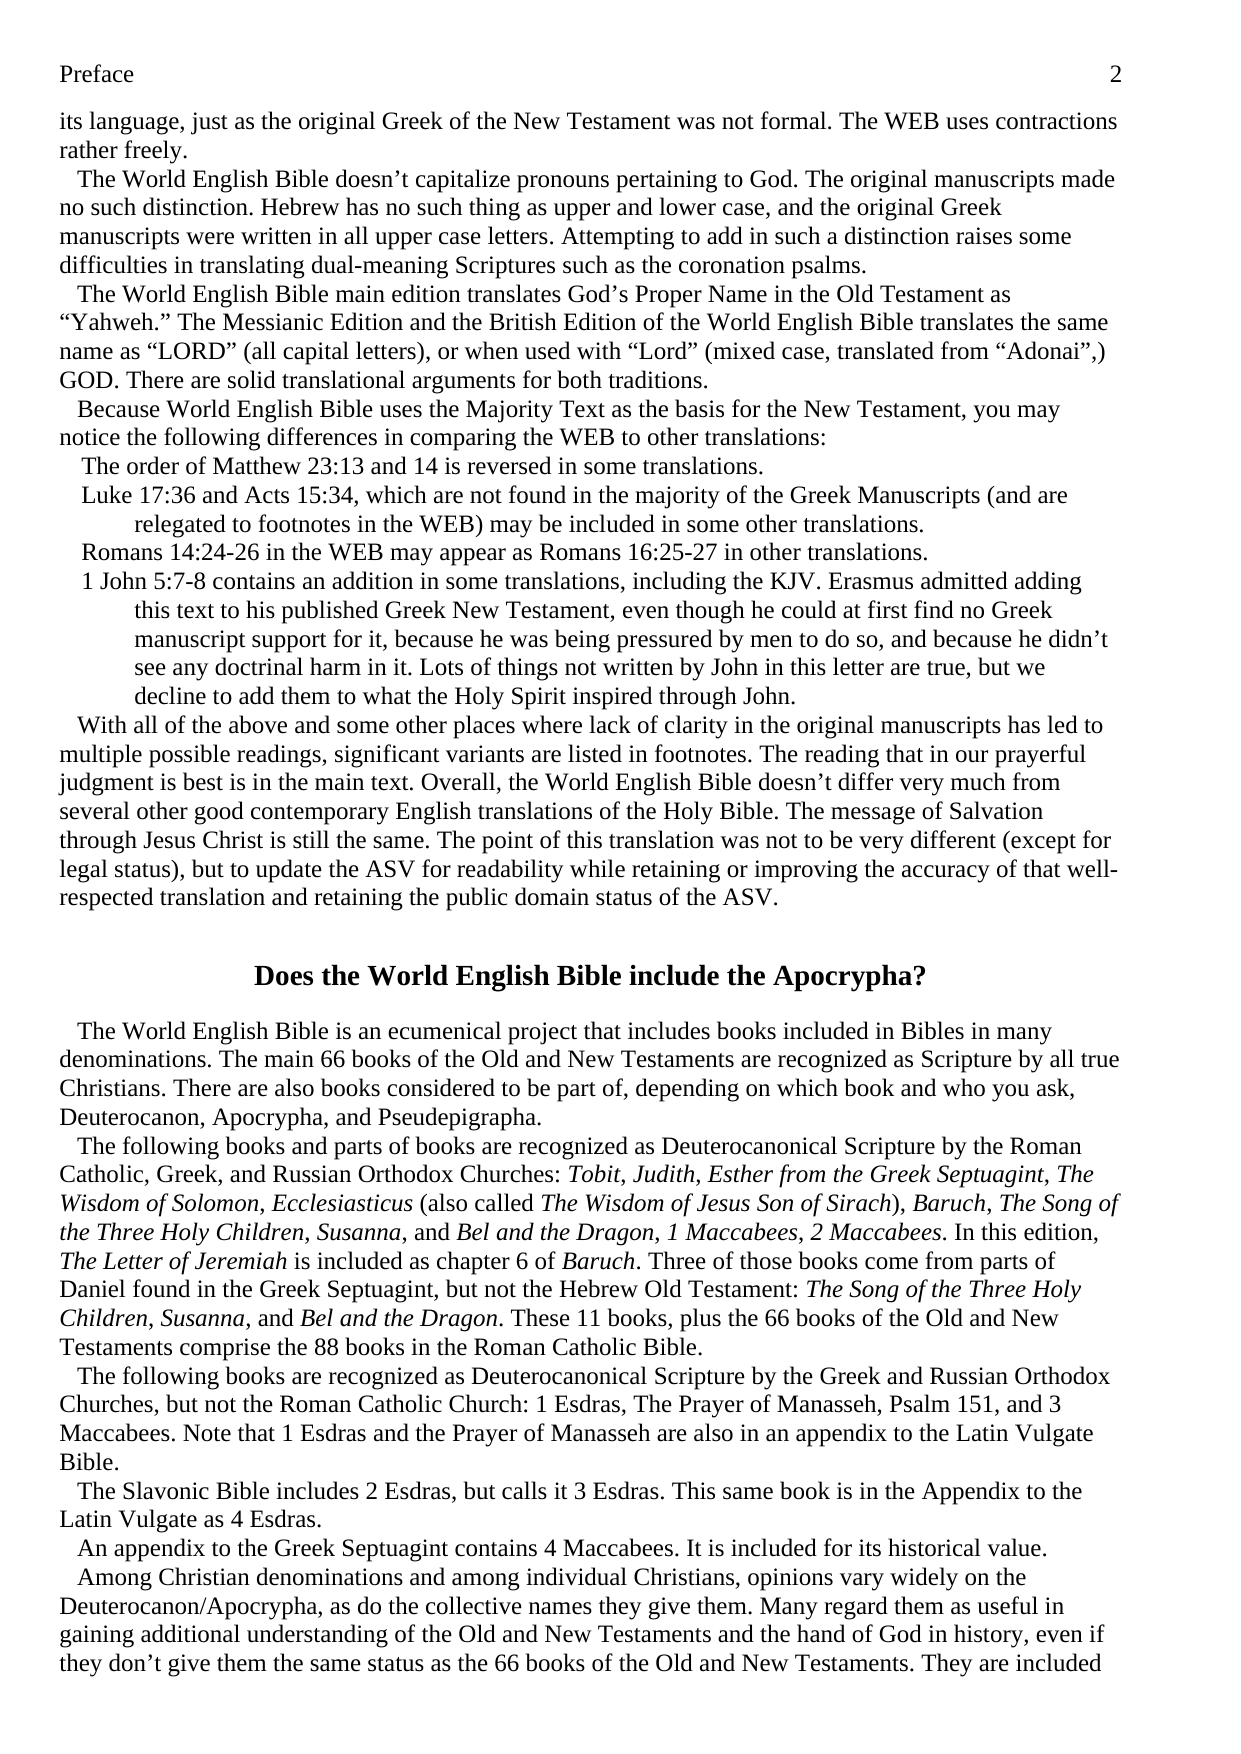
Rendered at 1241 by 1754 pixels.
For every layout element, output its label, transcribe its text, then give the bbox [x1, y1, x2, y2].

text 1 John 5:7-8 contains an addition in some translations, including the KJV. Erasmus admitted adding this text to his published Greek New Testament, even though he could at first find no Greek manuscript support for it, because he was being pressured by men to do so, and because he didn’t see any doctrinal harm in it. Lots of things not written by John in this letter are true, but we decline to add them to what the Holy Spirit inspired through John. [81, 566, 1122, 710]
text The World English Bible main edition translates God’s Proper Name in the Old Testament as “Yahweh.” The Messianic Edition and the British Edition of the World English Bible translates the same name as “LORD” (all capital letters), or when used with “Lord” (mixed case, translated from “Adonai”,) GOD. There are solid translational arguments for both traditions. [59, 279, 1122, 394]
text Among Christian denominations and among individual Christians, opinions vary widely on the Deuterocanon/Apocrypha, as do the collective names they give them. Many regard them as useful in gaining additional understanding of the Old and New Testaments and the hand of God in history, even if they don’t give them the same status as the 66 books of the Old and New Testaments. They are included [59, 1562, 1122, 1677]
text The Slavonic Bible includes 2 Esdras, but calls it 3 Esdras. This same book is in the Appendix to the Latin Vulgate as 4 Esdras. [59, 1476, 1122, 1533]
text The World English Bible is an ecumenical project that includes books included in Bibles in many denominations. The main 66 books of the Old and New Testaments are recognized as Scripture by all true Christians. There are also books considered to be part of, depending on which book and who you ask, Deuterocanon, Apocrypha, and Pseudepigrapha. [59, 1016, 1122, 1131]
text The following books and parts of books are recognized as Deuterocanonical Scripture by the Roman Catholic, Greek, and Russian Orthodox Churches: Tobit, Judith, Esther from the Greek Septuagint, The Wisdom of Solomon, Ecclesiasticus (also called The Wisdom of Jesus Son of Sirach), Baruch, The Song of the Three Holy Children, Susanna, and Bel and the Dragon, 1 Maccabees, 2 Maccabees. In this edition, The Letter of Jeremiah is included as chapter 6 of Baruch. Three of those books come from parts of Daniel found in the Greek Septuagint, but not the Hebrew Old Testament: The Song of the Three Holy Children, Susanna, and Bel and the Dragon. These 11 books, plus the 66 books of the Old and New Testaments comprise the 88 books in the Roman Catholic Bible. [59, 1131, 1122, 1361]
text Romans 14:24-26 in the WEB may appear as Romans 16:25-27 in other translations. [81, 537, 1122, 566]
text The World English Bible doesn’t capitalize pronouns pertaining to God. The original manuscripts made no such distinction. Hebrew has no such thing as upper and lower case, and the original Greek manuscripts were written in all upper case letters. Attempting to add in such a distinction raises some difficulties in translating dual-meaning Scriptures such as the coronation psalms. [59, 164, 1122, 279]
text Luke 17:36 and Acts 15:34, which are not found in the majority of the Greek Manuscripts (and are relegated to footnotes in the WEB) may be included in some other translations. [81, 480, 1122, 537]
text With all of the above and some other places where lack of clarity in the original manuscripts has led to multiple possible readings, significant variants are listed in footnotes. The reading that in our prayerful judgment is best is in the main text. Overall, the World English Bible doesn’t differ very much from several other good contemporary English translations of the Holy Bible. The message of Salvation through Jesus Christ is still the same. The point of this translation was not to be very different (except for legal status), but to update the ASV for readability while retaining or improving the accuracy of that well-respected translation and retaining the public domain status of the ASV. [59, 710, 1122, 911]
text The order of Matthew 23:13 and 14 is reversed in some translations. [81, 451, 1122, 480]
text Because World English Bible uses the Majority Text as the basis for the New Testament, you may notice the following differences in comparing the WEB to other translations: [59, 394, 1122, 451]
text Does the World English Bible include the Apocrypha? [59, 958, 1122, 992]
text its language, just as the original Greek of the New Testament was not formal. The WEB uses contractions rather freely. [59, 106, 1122, 164]
text The following books are recognized as Deuterocanonical Scripture by the Greek and Russian Orthodox Churches, but not the Roman Catholic Church: 1 Esdras, The Prayer of Manasseh, Psalm 151, and 3 Maccabees. Note that 1 Esdras and the Prayer of Manasseh are also in an appendix to the Latin Vulgate Bible. [59, 1361, 1122, 1476]
text An appendix to the Greek Septuagint contains 4 Maccabees. It is included for its historical value. [59, 1533, 1122, 1562]
